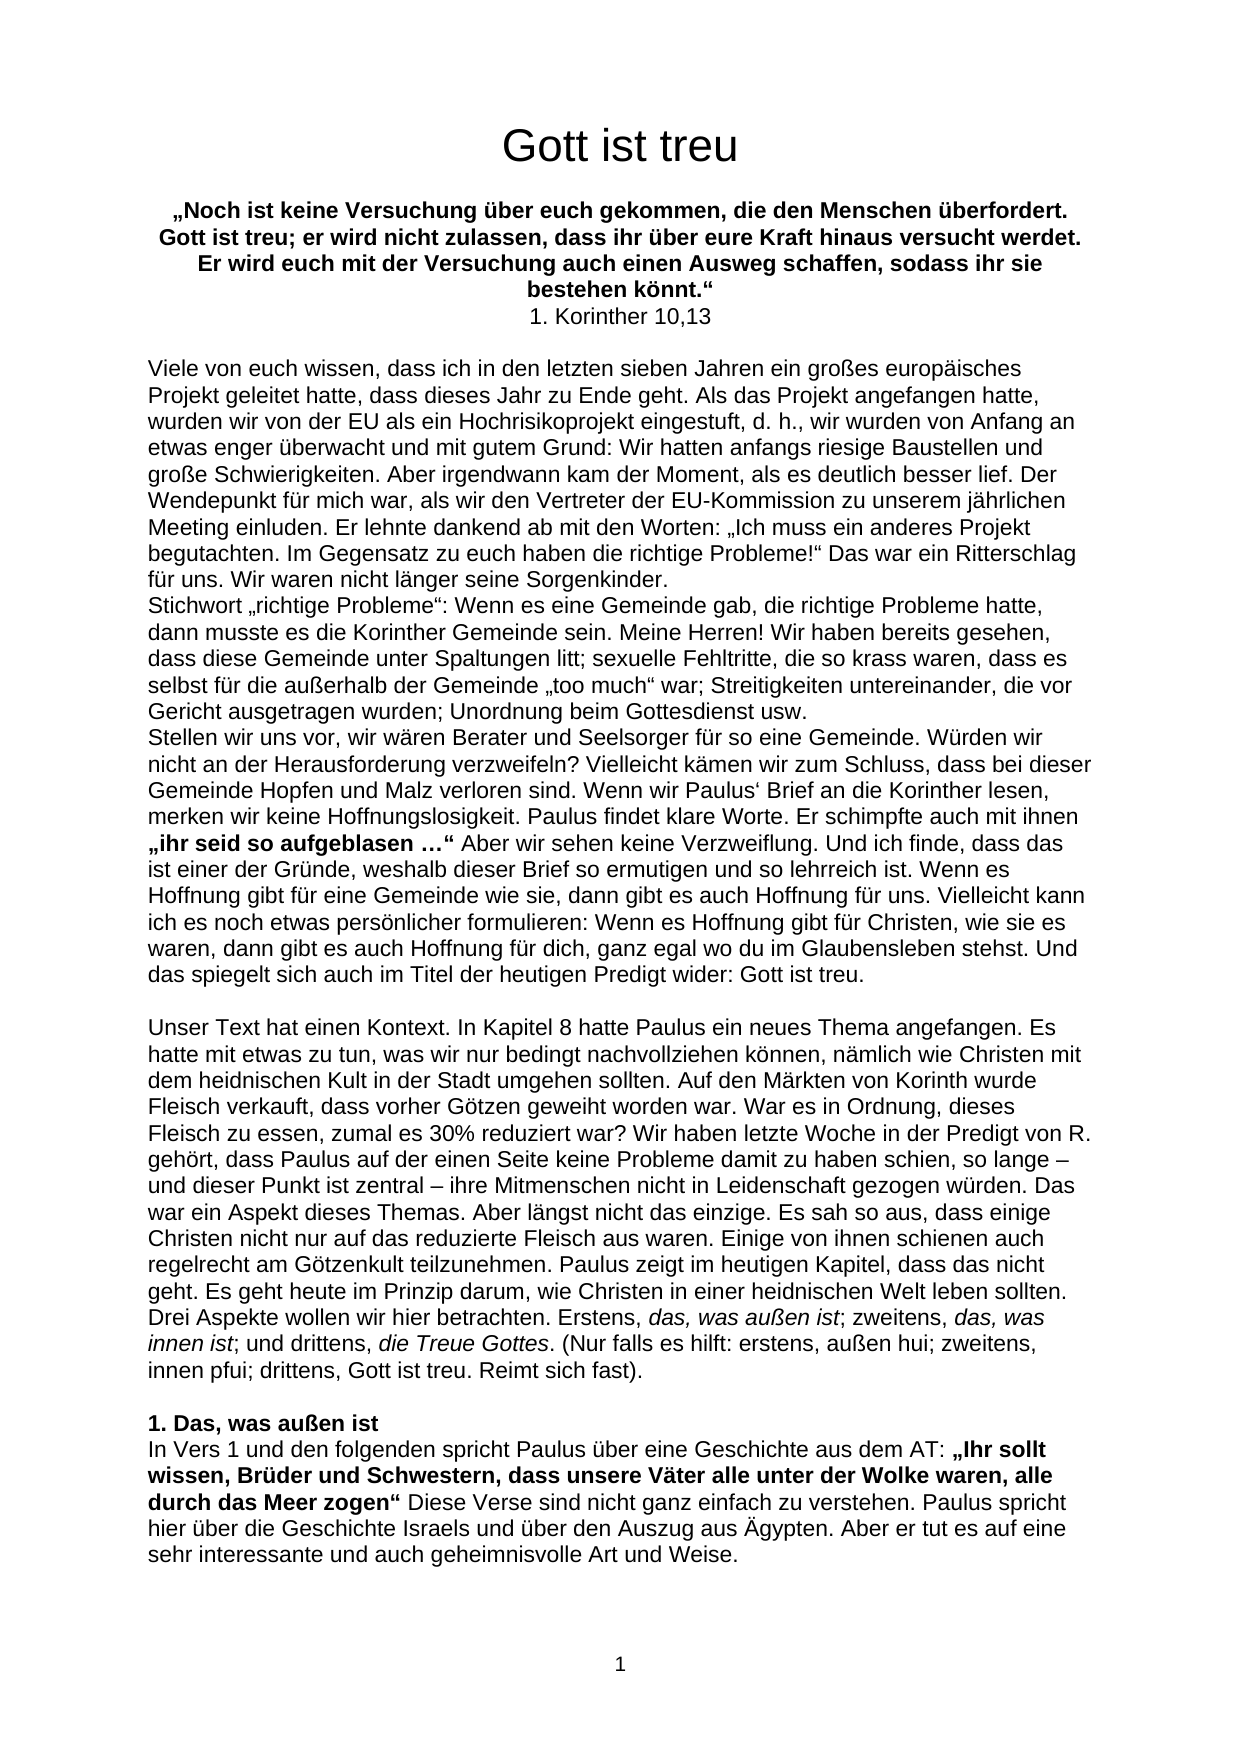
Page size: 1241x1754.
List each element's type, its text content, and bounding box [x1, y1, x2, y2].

text 1. Das, was außen ist [148, 1409, 1092, 1436]
text Unser Text hat einen Kontext. In Kapitel 8 hatte Paulus ein neues Thema angefangen. Es hatte mit etwas zu tun, was wir nur bedingt nachvollziehen können, nämlich wie Christen mit dem heidnischen Kult in der Stadt umgehen sollten. Auf den Märkten von Korinth wurde Fleisch verkauft, dass vorher Götzen geweiht worden war. War es in Ordnung, dieses Fleisch zu essen, zumal es 30% reduziert war? Wir haben letzte Woche in der Predigt von R. gehört, dass Paulus auf der einen Seite keine Probleme damit zu haben schien, so lange – und dieser Punkt ist zentral – ihre Mitmenschen nicht in Leidenschaft gezogen würden. Das war ein Aspekt dieses Themas. Aber längst nicht das einzige. Es sah so aus, dass einige Christen nicht nur auf das reduzierte Fleisch aus waren. Einige von ihnen schienen auch regelrecht am Götzenkult teilzunehmen. Paulus zeigt im heutigen Kapitel, dass das nicht geht. Es geht heute im Prinzip darum, wie Christen in einer heidnischen Welt leben sollten. [148, 1014, 1092, 1304]
text „Noch ist keine Versuchung über euch gekommen, die den Menschen überfordert. Gott ist treu; er wird nicht zulassen, dass ihr über eure Kraft hinaus versucht werdet. Er wird euch mit der Versuchung auch einen Ausweg schaffen, sodass ihr sie bestehen könnt.“ [148, 197, 1092, 303]
text 1. Korinther 10,13 [148, 303, 1092, 329]
text Drei Aspekte wollen wir hier betrachten. Erstens, das, was außen ist; zweitens, das, was innen ist; und drittens, die Treue Gottes. (Nur falls es hilft: erstens, außen hui; zweitens, innen pfui; drittens, Gott ist treu. Reimt sich fast). [148, 1304, 1092, 1383]
text Stellen wir uns vor, wir wären Berater und Seelsorger für so eine Gemeinde. Würden wir nicht an der Herausforderung verzweifeln? Vielleicht kämen wir zum Schluss, dass bei dieser Gemeinde Hopfen und Malz verloren sind. Wenn wir Paulus‘ Brief an die Korinther lesen, merken wir keine Hoffnungslosigkeit. Paulus findet klare Worte. Er schimpfte auch mit ihnen „ihr seid so aufgeblasen …“ Aber wir sehen keine Verzweiflung. Und ich finde, dass das ist einer der Gründe, weshalb dieser Brief so ermutigen und so lehrreich ist. Wenn es Hoffnung gibt für eine Gemeinde wie sie, dann gibt es auch Hoffnung für uns. Vielleicht kann ich es noch etwas persönlicher formulieren: Wenn es Hoffnung gibt für Christen, wie sie es waren, dann gibt es auch Hoffnung für dich, ganz egal wo du im Glaubensleben stehst. Und das spiegelt sich auch im Titel der heutigen Predigt wider: Gott ist treu. [148, 724, 1092, 988]
text Stichwort „richtige Probleme“: Wenn es eine Gemeinde gab, die richtige Probleme hatte, dann musste es die Korinther Gemeinde sein. Meine Herren! Wir haben bereits gesehen, dass diese Gemeinde unter Spaltungen litt; sexuelle Fehltritte, die so krass waren, dass es selbst für die außerhalb der Gemeinde „too much“ war; Streitigkeiten untereinander, die vor Gericht ausgetragen wurden; Unordnung beim Gottesdienst usw. [148, 592, 1092, 724]
text In Vers 1 und den folgenden spricht Paulus über eine Geschichte aus dem AT: „Ihr sollt wissen, Brüder und Schwestern, dass unsere Väter alle unter der Wolke waren, alle durch das Meer zogen“ Diese Verse sind nicht ganz einfach zu verstehen. Paulus spricht hier über die Geschichte Israels und über den Auszug aus Ägypten. Aber er tut es auf eine sehr interessante und auch geheimnisvolle Art und Weise. [148, 1436, 1092, 1568]
text Viele von euch wissen, dass ich in den letzten sieben Jahren ein großes europäisches Projekt geleitet hatte, dass dieses Jahr zu Ende geht. Als das Projekt angefangen hatte, wurden wir von der EU als ein Hochrisikoprojekt eingestuft, d. h., wir wurden von Anfang an etwas enger überwacht und mit gutem Grund: Wir hatten anfangs riesige Baustellen und große Schwierigkeiten. Aber irgendwann kam der Moment, als es deutlich besser lief. Der Wendepunkt für mich war, als wir den Vertreter der EU-Kommission zu unserem jährlichen Meeting einluden. Er lehnte dankend ab mit den Worten: „Ich muss ein anderes Projekt begutachten. Im Gegensatz zu euch haben die richtige Probleme!“ Das war ein Ritterschlag für uns. Wir waren nicht länger seine Sorgenkinder. [148, 355, 1092, 592]
text Gott ist treu [148, 118, 1092, 171]
